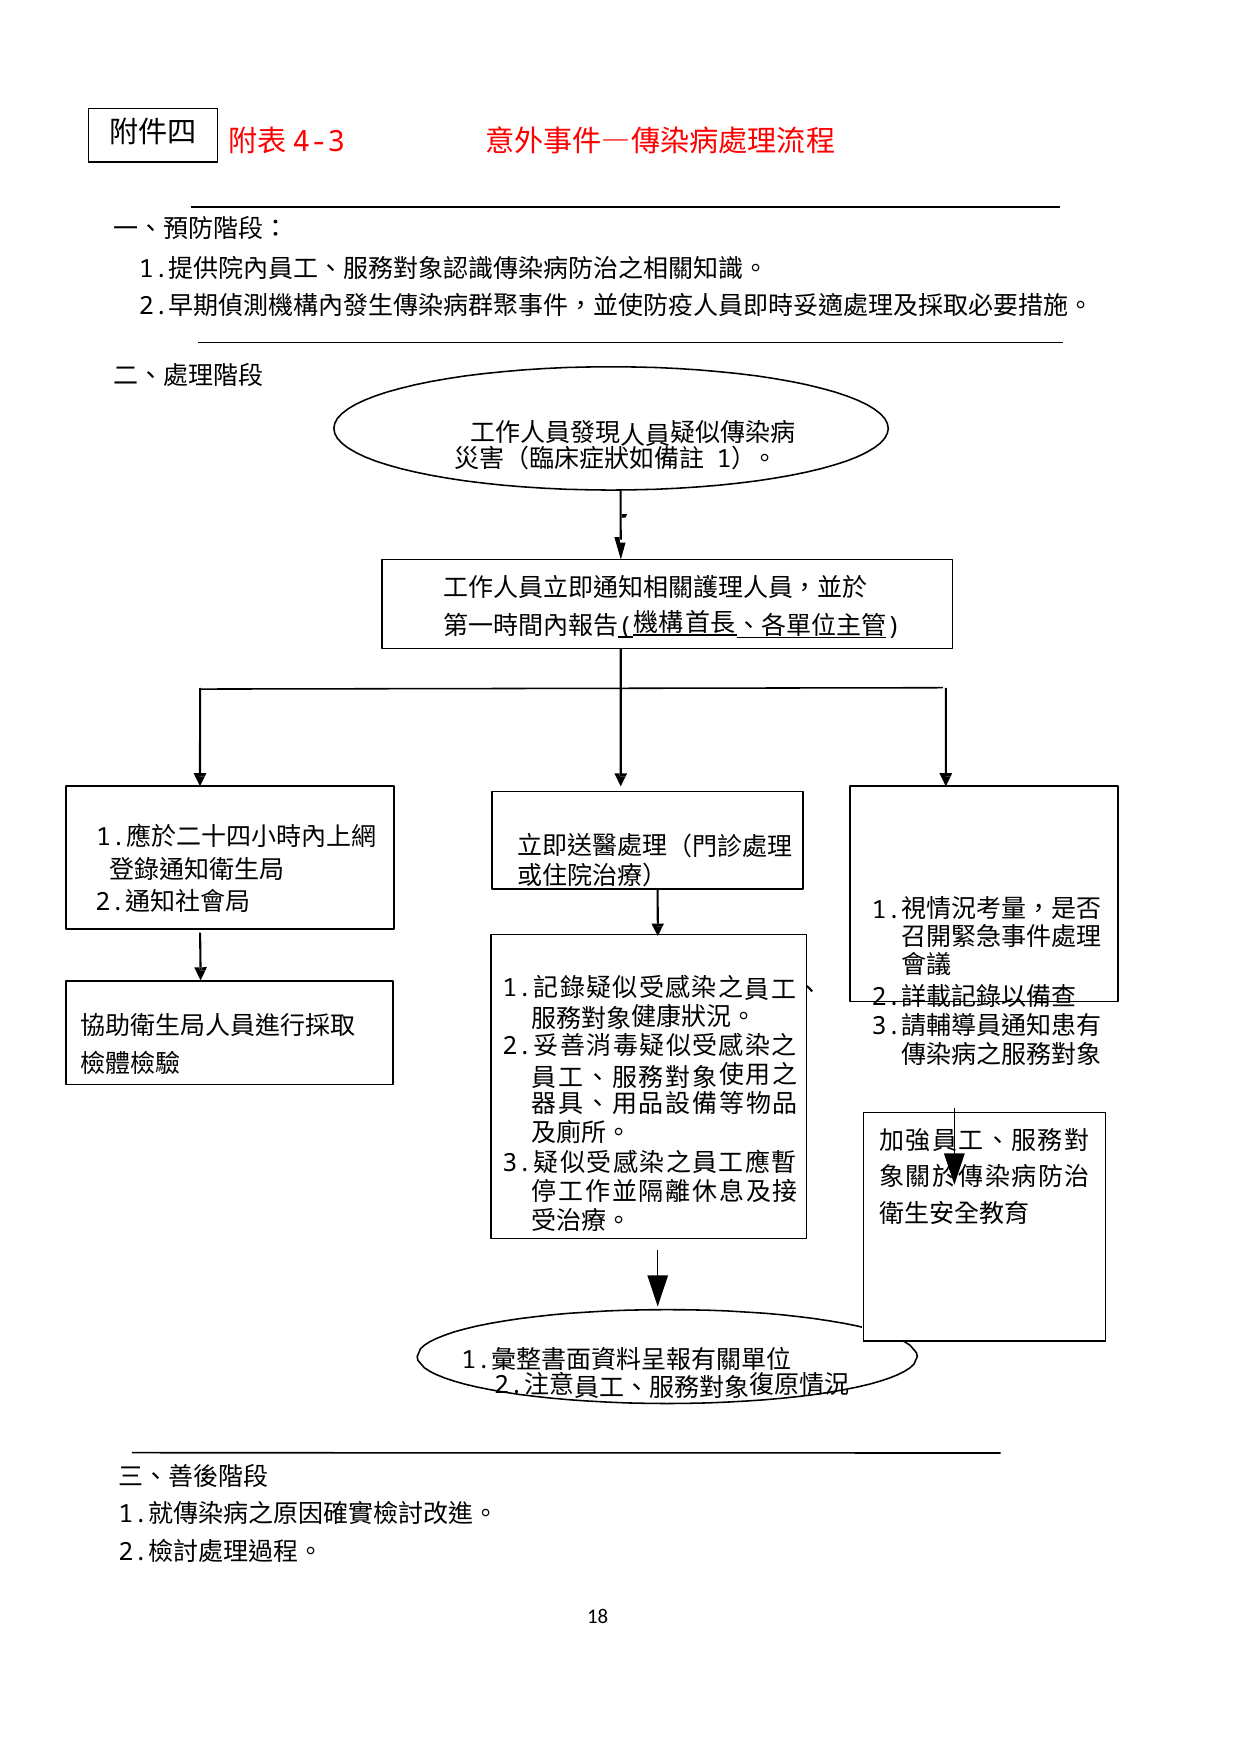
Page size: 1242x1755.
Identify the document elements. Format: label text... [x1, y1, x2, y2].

text 2.注意員工、服務對象復原情況 [805, 1373, 836, 1394]
text [864, 1113, 1105, 1340]
text 1.應於二十四小時內上網登錄通知衛生局 [67, 818, 390, 885]
text 2.通知社會局 [67, 885, 392, 916]
text [32, 885, 65, 916]
text 工作人員立即通知相關護理人員，並於 [410, 570, 952, 602]
text 1.視情況考量，是否 [856, 895, 1112, 923]
text 2.妥善消毒疑似受感染之員工、服務對象使用之器具、用品設備等物品及廁所。 [502, 1031, 797, 1148]
text 第一時間內報告(機構首長、各單位主管) [410, 602, 952, 639]
text [21, 818, 65, 885]
text 工作人員發現人員疑似傳染病災害（臨床症狀如備註 1）。 [438, 419, 797, 474]
text 1.提供院內員工、服務對象認識傳染病防治之相關知識。 [89, 244, 1108, 282]
text [953, 602, 1108, 639]
text 召開緊急事件處理 [856, 924, 1111, 951]
text 立即送醫處理（門診處理或住院治療） [517, 831, 800, 888]
text 一、預防階段： [89, 208, 1108, 244]
text 2.檢討處理過程。 [118, 1527, 1108, 1565]
text 2.注意員工、服務對象復原情況 [346, 1373, 533, 1398]
text 2.注意員工、服務對象復原情況 [437, 1373, 804, 1398]
text 協助衛生局人員進行採取檢體檢驗 [80, 1005, 377, 1080]
text 2.詳載記錄以備查 [827, 979, 1108, 1010]
text [381, 1342, 429, 1373]
text 2.早期偵測機構內發生傳染病群聚事件，並使防疫人員即時妥適處理及採取必要措施。 [89, 282, 1108, 319]
text 三、善後階段 [118, 1459, 1108, 1490]
text 二、處理階段 [89, 356, 1128, 392]
text 3.請輔導員通知患有 [827, 1010, 1108, 1039]
text 傳染病之服務對象 [852, 1039, 1108, 1068]
text 1.記錄疑似受感染之員工、服務對象健康狀況。 [502, 973, 797, 1031]
text 1.彙整書面資料呈報有關單位 [419, 1342, 818, 1373]
text [953, 570, 1109, 602]
text 會議 [856, 952, 1111, 979]
text 1.就傳染病之原因確實檢討改進。 [118, 1490, 1108, 1527]
text 2.注意員工、服務對象復原情況 [801, 1387, 862, 1398]
table_header 附件四 [89, 109, 217, 161]
table_header 附表4-3 意外事件—傳染病處理流程 [218, 108, 1106, 161]
text 加強員工、服務對象關於傳染病防治衛生安全教育 [879, 1121, 1090, 1229]
text 3.疑似受感染之員工應暫停工作並隔離休息及接受治療。 [502, 1148, 797, 1235]
